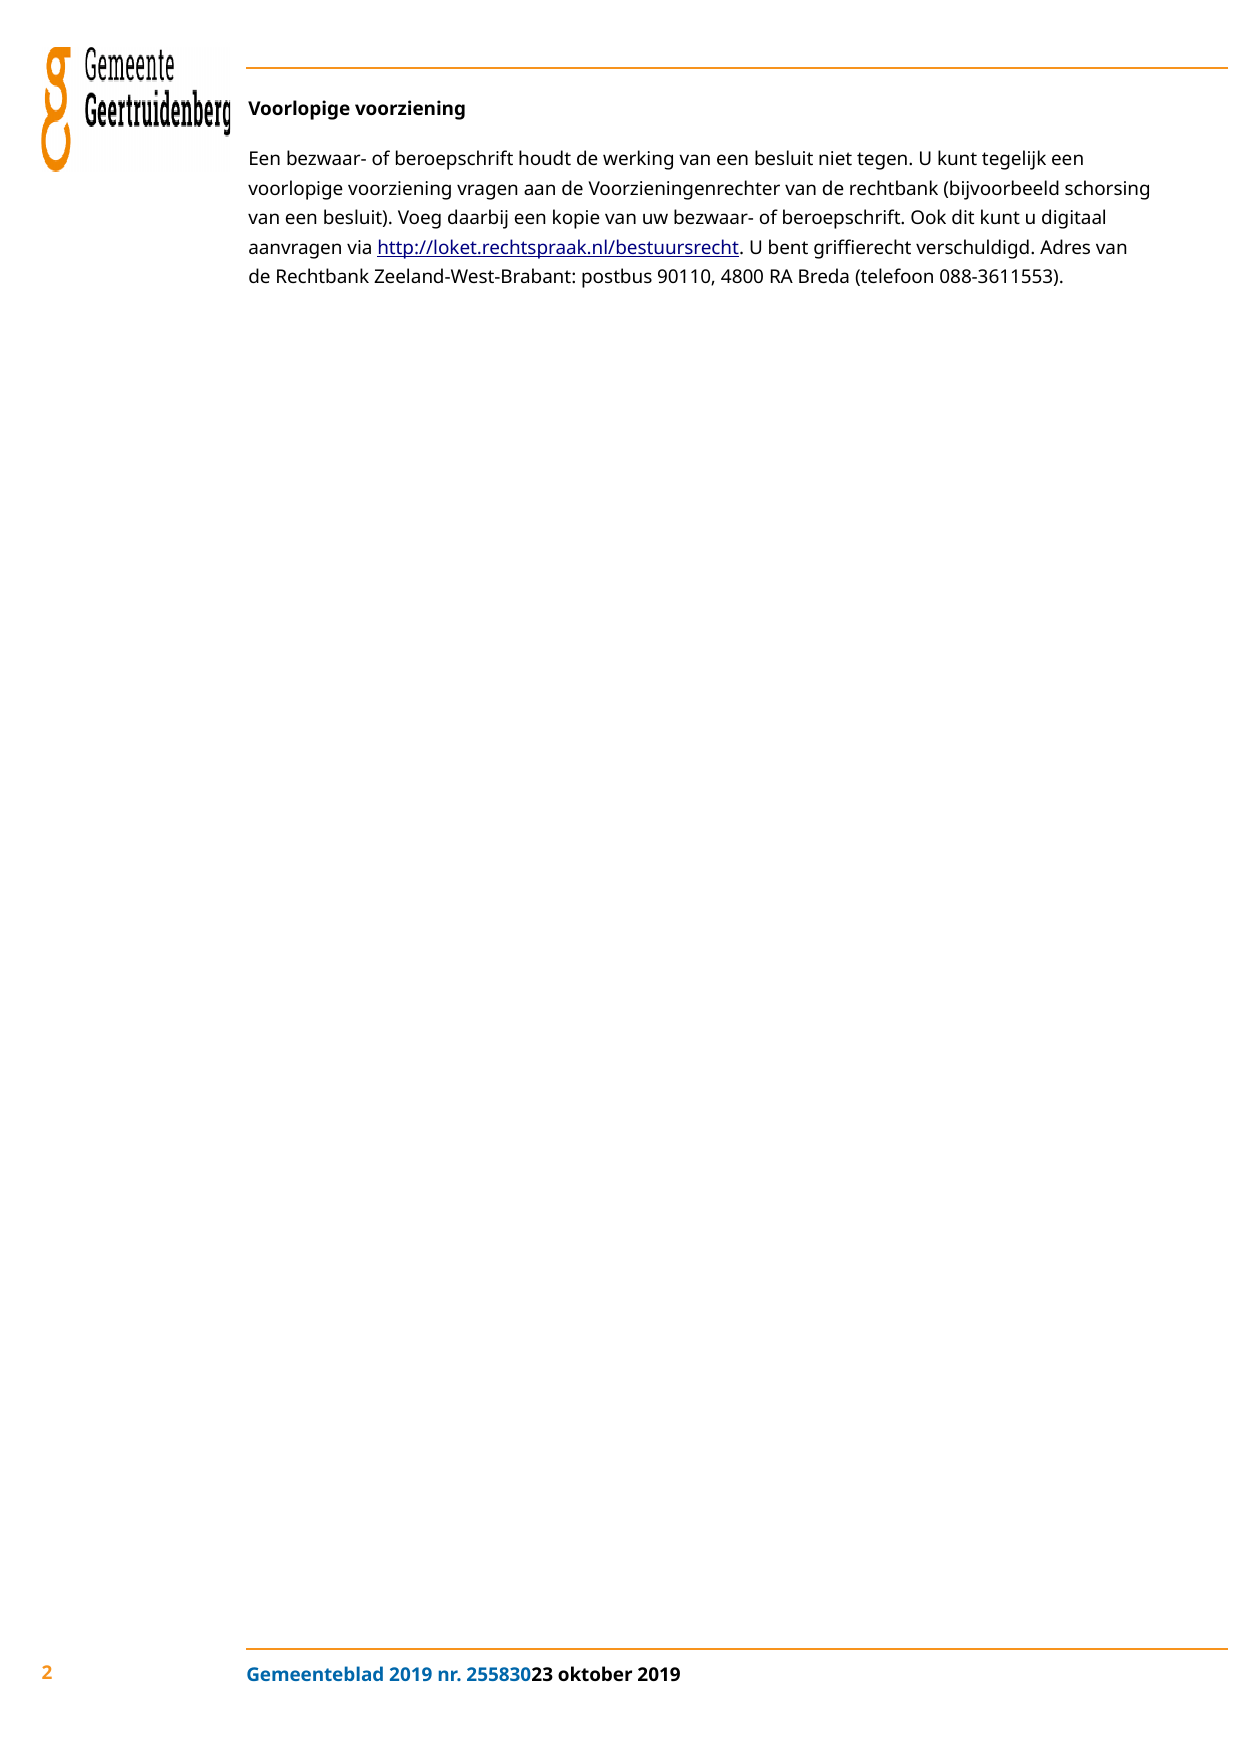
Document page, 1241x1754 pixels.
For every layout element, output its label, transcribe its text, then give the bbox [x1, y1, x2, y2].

text Voorlopige voorziening [248, 95, 1152, 121]
picture [41, 47, 231, 172]
text Een bezwaar- of beroepschrift houdt de werking van een besluit niet tegen. U kunt tegelijk een voorlopige voorziening vragen aan de Voorzieningenrechter van de rechtbank (bijvoorbeeld schorsing van een besluit). Voeg daarbij een kopie van uw bezwaar- of beroepschrift. Ook dit kunt u digitaal aanvragen via http://loket.rechtspraak.nl/bestuursrecht. U bent griffierecht verschuldigd. Adres van de Rechtbank Zeeland-West-Brabant: postbus 90110, 4800 RA Breda (telefoon 088-3611553). [248, 145, 1152, 289]
